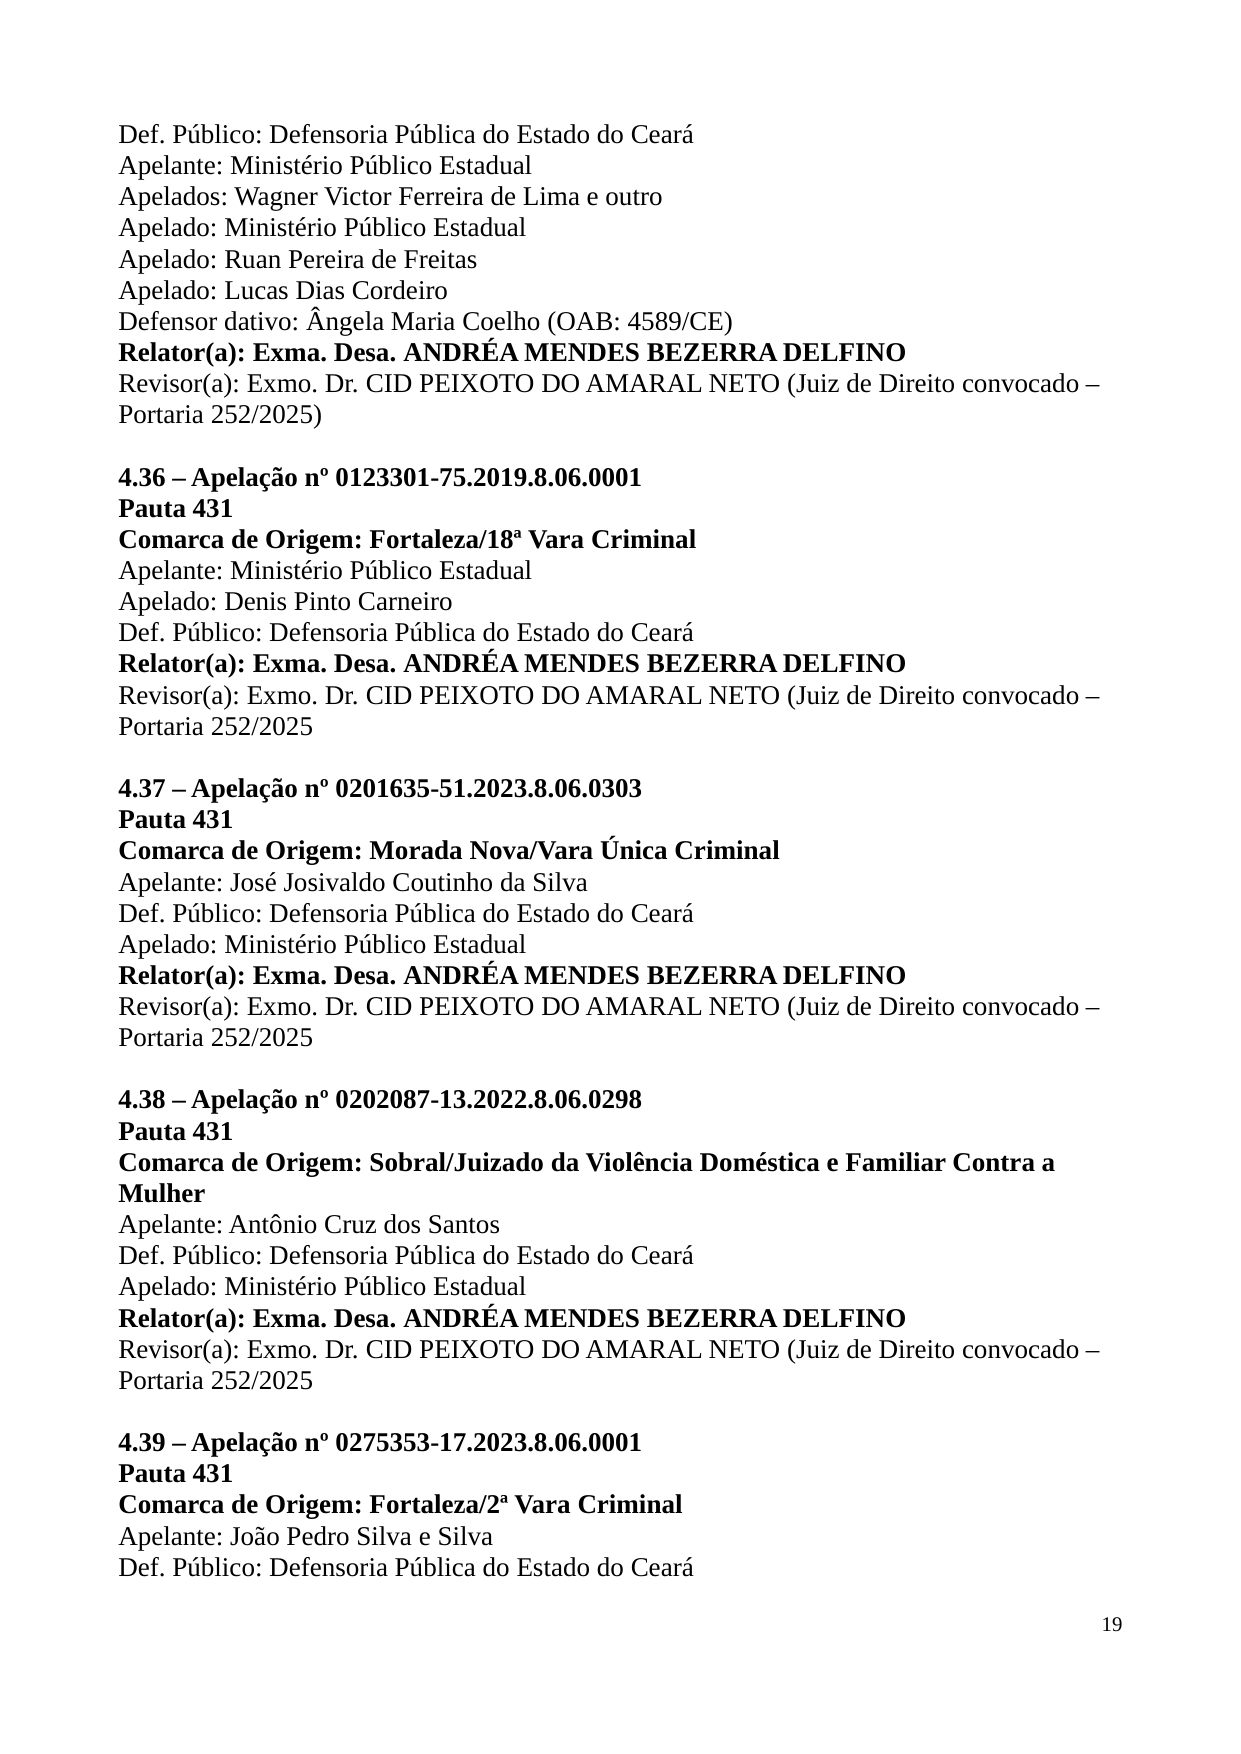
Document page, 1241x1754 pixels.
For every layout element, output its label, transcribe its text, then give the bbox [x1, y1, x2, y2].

text Relator(a): Exma. Desa. ANDRÉA MENDES BEZERRA DELFINO [118, 959, 1122, 990]
text Revisor(a): Exmo. Dr. CID PEIXOTO DO AMARAL NETO (Juiz de Direito convocado – Portaria 252/2025 [118, 679, 1122, 741]
text Def. Público: Defensoria Pública do Estado do Ceará [118, 118, 1122, 149]
text Pauta 431 [118, 492, 1122, 523]
text 4.37 – Apelação nº 0201635-51.2023.8.06.0303 [118, 772, 1122, 803]
text Def. Público: Defensoria Pública do Estado do Ceará [118, 897, 1122, 928]
text Apelado: Ministério Público Estadual [118, 1271, 1122, 1302]
text Relator(a): Exma. Desa. ANDRÉA MENDES BEZERRA DELFINO [118, 336, 1122, 367]
text Pauta 431 [118, 1457, 1122, 1488]
text Defensor dativo: Ângela Maria Coelho (OAB: 4589/CE) [118, 305, 1122, 336]
text Def. Público: Defensoria Pública do Estado do Ceará [118, 616, 1122, 648]
text Def. Público: Defensoria Pública do Estado do Ceará [118, 1239, 1122, 1271]
text Pauta 431 [118, 803, 1122, 834]
text Revisor(a): Exmo. Dr. CID PEIXOTO DO AMARAL NETO (Juiz de Direito convocado – Portaria 252/2025 [118, 1333, 1122, 1395]
text 4.39 – Apelação nº 0275353-17.2023.8.06.0001 [118, 1426, 1122, 1457]
text Revisor(a): Exmo. Dr. CID PEIXOTO DO AMARAL NETO (Juiz de Direito convocado – Portaria 252/2025) [118, 367, 1122, 429]
text 4.38 – Apelação nº 0202087-13.2022.8.06.0298 [118, 1084, 1122, 1115]
text Apelado: Lucas Dias Cordeiro [118, 274, 1122, 305]
text Apelado: Ministério Público Estadual [118, 928, 1122, 959]
text Apelante: Antônio Cruz dos Santos [118, 1208, 1122, 1239]
text Comarca de Origem: Sobral/Juizado da Violência Doméstica e Familiar Contra a Mulher [118, 1146, 1122, 1208]
text Apelado: Denis Pinto Carneiro [118, 585, 1122, 616]
text 4.36 – Apelação nº 0123301-75.2019.8.06.0001 [118, 461, 1122, 492]
text Comarca de Origem: Morada Nova/Vara Única Criminal [118, 834, 1122, 866]
text Pauta 431 [118, 1115, 1122, 1146]
text Apelados: Wagner Victor Ferreira de Lima e outro [118, 180, 1122, 212]
text Apelante: Ministério Público Estadual [118, 149, 1122, 180]
text Apelante: Ministério Público Estadual [118, 554, 1122, 585]
text Comarca de Origem: Fortaleza/18ª Vara Criminal [118, 523, 1122, 554]
text Apelado: Ruan Pereira de Freitas [118, 243, 1122, 274]
text Apelante: João Pedro Silva e Silva [118, 1520, 1122, 1551]
text Apelado: Ministério Público Estadual [118, 212, 1122, 243]
text Apelante: José Josivaldo Coutinho da Silva [118, 866, 1122, 897]
text Relator(a): Exma. Desa. ANDRÉA MENDES BEZERRA DELFINO [118, 648, 1122, 679]
text Comarca de Origem: Fortaleza/2ª Vara Criminal [118, 1488, 1122, 1520]
text Revisor(a): Exmo. Dr. CID PEIXOTO DO AMARAL NETO (Juiz de Direito convocado – Portaria 252/2025 [118, 990, 1122, 1052]
text Def. Público: Defensoria Pública do Estado do Ceará [118, 1551, 1122, 1582]
text Relator(a): Exma. Desa. ANDRÉA MENDES BEZERRA DELFINO [118, 1302, 1122, 1333]
